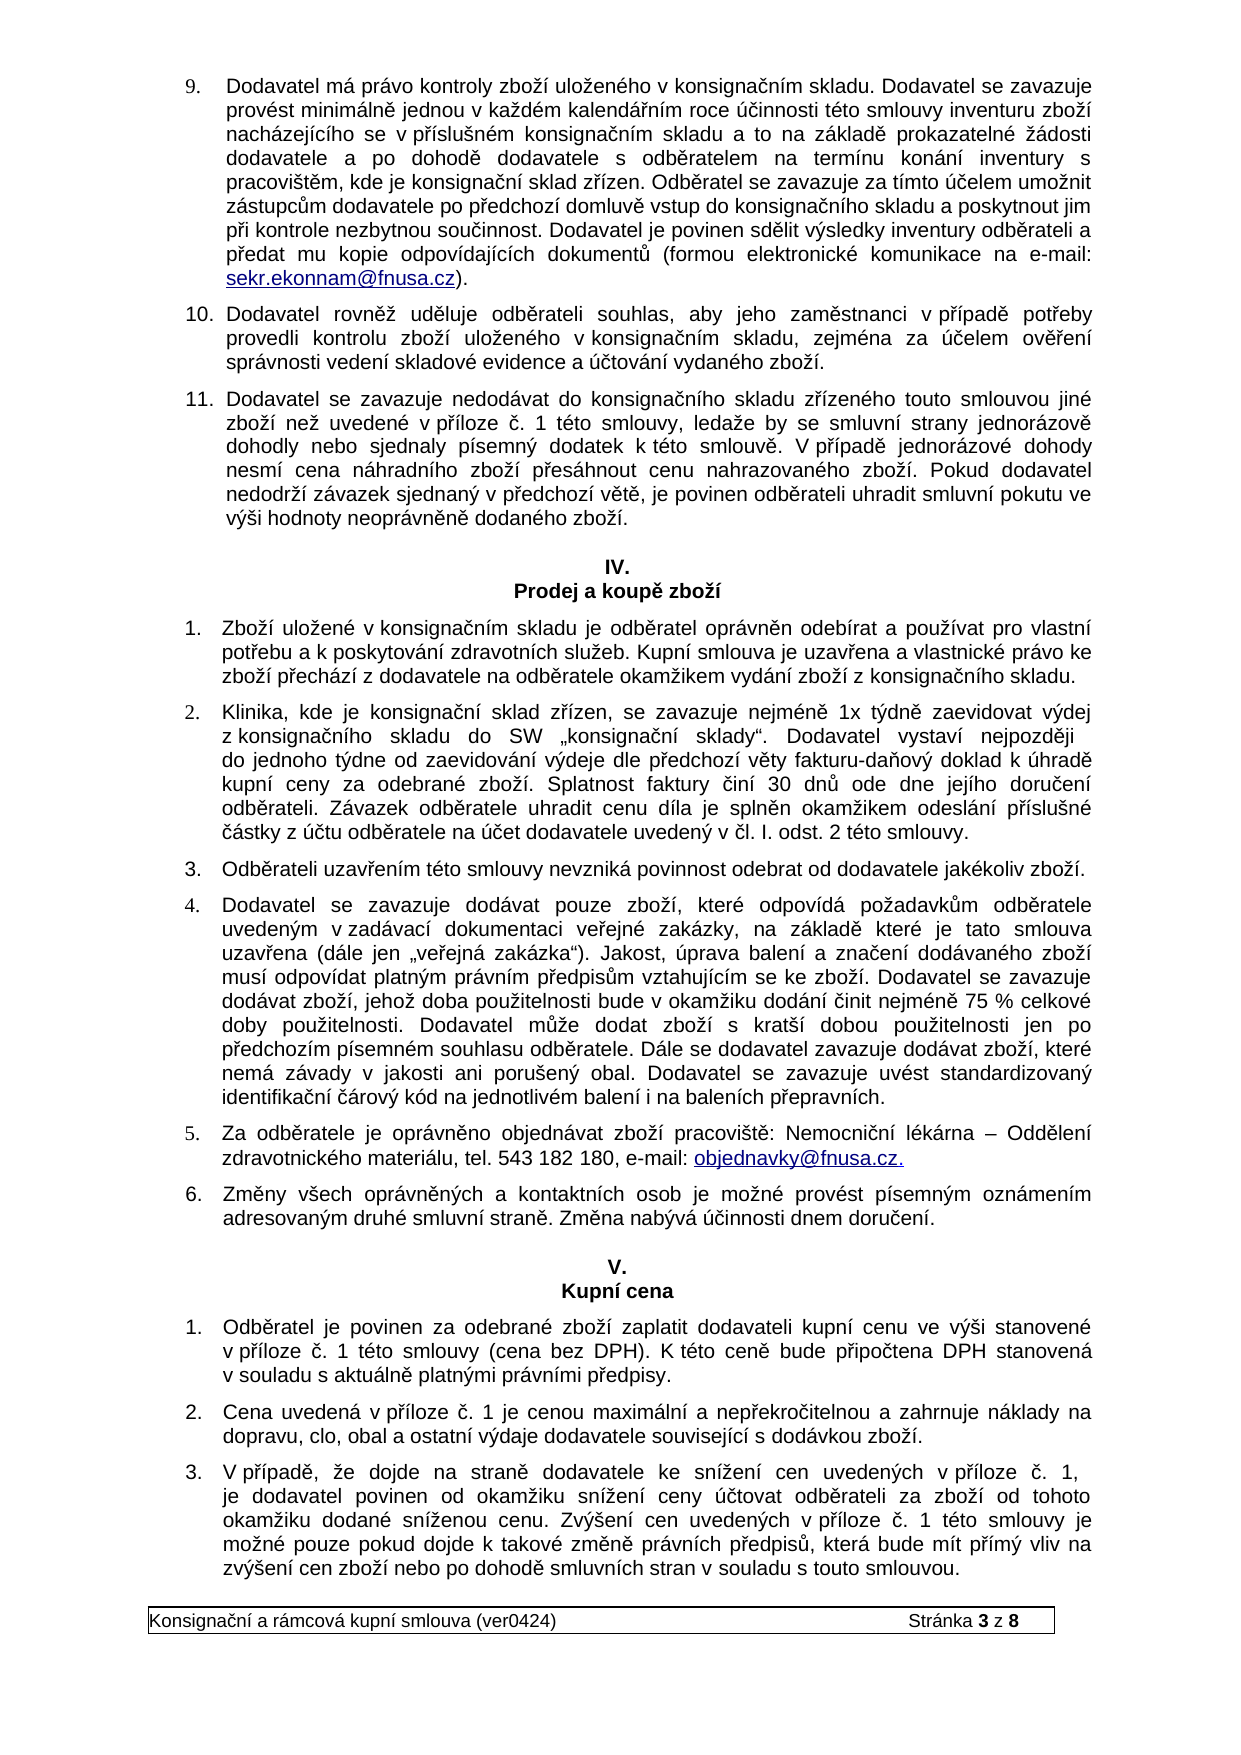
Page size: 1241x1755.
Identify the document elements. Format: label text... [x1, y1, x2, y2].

text Prodej a koupě zboží [148, 579, 1093, 603]
list V případě, že dojde na straně dodavatele ke snížení cen uvedených v příloze č. 1, je dodavatel povinen od okamžiku snížení ceny účtovat odběrateli za zboží od tohoto okamžiku dodané sníženou cenu. Zvýšení cen uvedených v příloze č. 1 této smlouvy je možné pouze pokud dojde k takové změně právních předpisů, která bude mít přímý vliv na zvýšení cen zboží nebo po dohodě smluvních stran v souladu s touto smlouvou. [185, 1460, 1093, 1580]
list Cena uvedená v příloze č. 1 je cenou maximální a nepřekročitelnou a zahrnuje náklady na dopravu, clo, obal a ostatní výdaje dodavatele související s dodávkou zboží. [185, 1399, 1093, 1447]
list Odběrateli uzavřením této smlouvy nevzniká povinnost odebrat od dodavatele jakékoliv zboží. [184, 856, 1093, 880]
list Klinika, kde je konsignační sklad zřízen, se zavazuje nejméně 1x týdně zaevidovat výdej z konsignačního skladu do SW „konsignační sklady“. Dodavatel vystaví nejpozději do jednoho týdne od zaevidování výdeje dle předchozí věty fakturu-daňový doklad k úhradě kupní ceny za odebrané zboží. Splatnost faktury činí 30 dnů ode dne jejího doručení odběrateli. Závazek odběratele uhradit cenu díla je splněn okamžikem odeslání příslušné částky z účtu odběratele na účet dodavatele uvedený v čl. I. odst. 2 této smlouvy. [184, 700, 1093, 844]
list Zboží uložené v konsignačním skladu je odběratel oprávněn odebírat a používat pro vlastní potřebu a k poskytování zdravotních služeb. Kupní smlouva je uzavřena a vlastnické právo ke zboží přechází z dodavatele na odběratele okamžikem vydání zboží z konsignačního skladu. [184, 616, 1093, 687]
list Dodavatel má právo kontroly zboží uloženého v konsignačním skladu. Dodavatel se zavazuje provést minimálně jednou v každém kalendářním roce účinnosti této smlouvy inventuru zboží nacházejícího se v příslušném konsignačním skladu a to na základě prokazatelné žádosti dodavatele a po dohodě dodavatele s odběratelem na termínu konání inventury s pracovištěm, kde je konsignační sklad zřízen. Odběratel se zavazuje za tímto účelem umožnit zástupcům dodavatele po předchozí domluvě vstup do konsignačního skladu a poskytnout jim při kontrole nezbytnou součinnost. Dodavatel je povinen sdělit výsledky inventury odběrateli a předat mu kopie odpovídajících dokumentů (formou elektronické komunikace na e-mail: sekr.ekonnam@fnusa.cz). [185, 74, 1093, 289]
text Kupní cena [148, 1279, 1093, 1303]
list Změny všech oprávněných a kontaktních osob je možné provést písemným oznámením adresovaným druhé smluvní straně. Změna nabývá účinnosti dnem doručení. [185, 1182, 1093, 1230]
list Za odběratele je oprávněno objednávat zboží pracoviště: Nemocniční lékárna – Oddělení zdravotnického materiálu, tel. 543 182 180, e-mail: objednavky@fnusa.cz. [184, 1121, 1093, 1169]
list Dodavatel se zavazuje nedodávat do konsignačního skladu zřízeného touto smlouvou jiné zboží než uvedené v příloze č. 1 této smlouvy, ledaže by se smluvní strany jednorázově dohodly nebo sjednaly písemný dodatek k této smlouvě. V případě jednorázové dohody nesmí cena náhradního zboží přesáhnout cenu nahrazovaného zboží. Pokud dodavatel nedodrží závazek sjednaný v předchozí větě, je povinen odběrateli uhradit smluvní pokutu ve výši hodnoty neoprávněně dodaného zboží. [185, 386, 1093, 530]
text V. [148, 1255, 1093, 1279]
list Dodavatel se zavazuje dodávat pouze zboží, které odpovídá požadavkům odběratele uvedeným v zadávací dokumentaci veřejné zakázky, na základě které je tato smlouva uzavřena (dále jen „veřejná zakázka“). Jakost, úprava balení a značení dodávaného zboží musí odpovídat platným právním předpisům vztahujícím se ke zboží. Dodavatel se zavazuje dodávat zboží, jehož doba použitelnosti bude v okamžiku dodání činit nejméně 75 % celkové doby použitelnosti. Dodavatel může dodat zboží s kratší dobou použitelnosti jen po předchozím písemném souhlasu odběratele. Dále se dodavatel zavazuje dodávat zboží, které nemá závady v jakosti ani porušený obal. Dodavatel se zavazuje uvést standardizovaný identifikační čárový kód na jednotlivém balení i na baleních přepravních. [184, 893, 1093, 1109]
list Odběratel je povinen za odebrané zboží zaplatit dodavateli kupní cenu ve výši stanovené v příloze č. 1 této smlouvy (cena bez DPH). K této ceně bude připočtena DPH stanovená v souladu s aktuálně platnými právními předpisy. [185, 1315, 1093, 1387]
list Dodavatel rovněž uděluje odběrateli souhlas, aby jeho zaměstnanci v případě potřeby provedli kontrolu zboží uloženého v konsignačním skladu, zejména za účelem ověření správnosti vedení skladové evidence a účtování vydaného zboží. [185, 302, 1093, 374]
text IV. [148, 555, 1093, 579]
